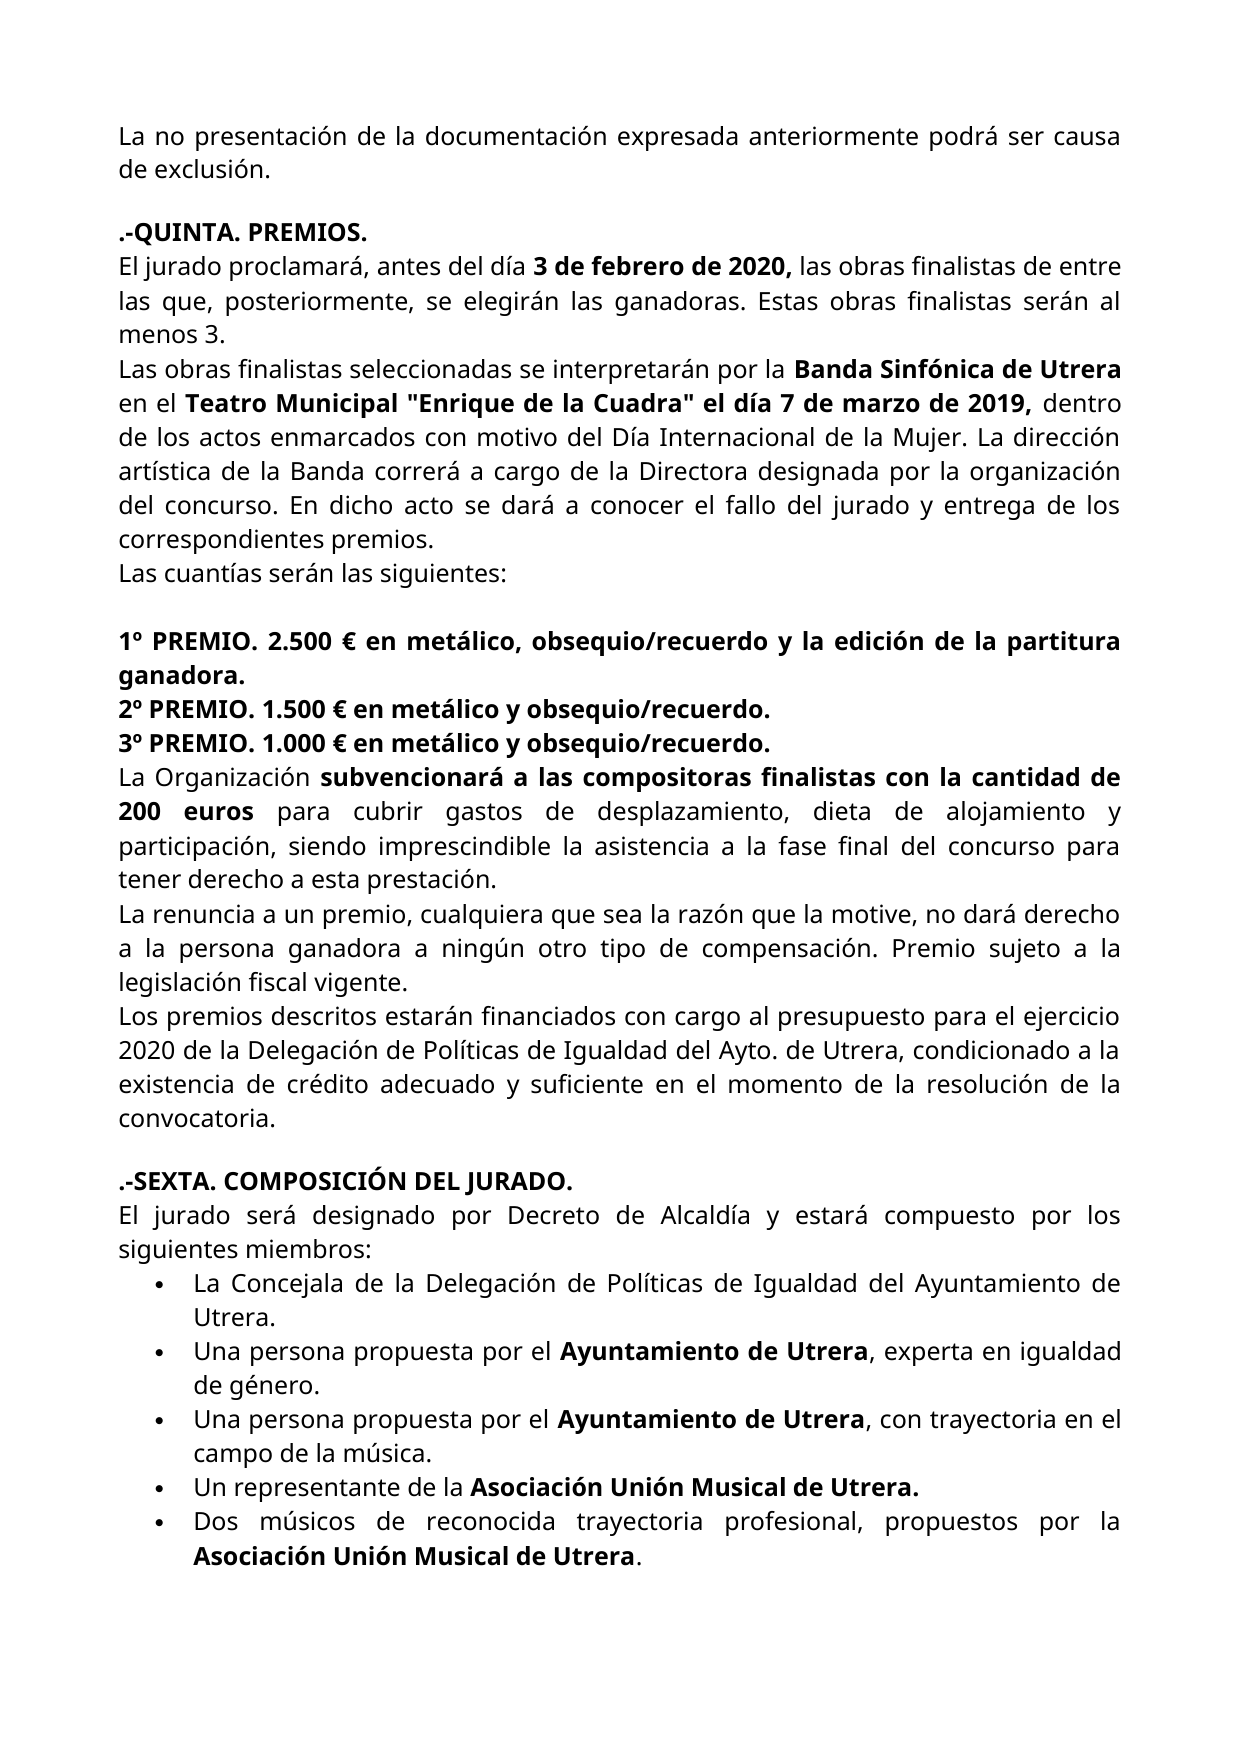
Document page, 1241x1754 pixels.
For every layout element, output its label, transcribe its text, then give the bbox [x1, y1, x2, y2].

text 2º PREMIO. 1.500 € en metálico y obsequio/recuerdo. [118, 692, 1122, 726]
text La Organización subvencionará a las compositoras finalistas con la cantidad de 200 euros para cubrir gastos de desplazamiento, dieta de alojamiento y participación, siendo imprescindible la asistencia a la fase final del concurso para tener derecho a esta prestación. [118, 760, 1122, 896]
list Una persona propuesta por el Ayuntamiento de Utrera, experta en igualdad de género. [156, 1334, 1122, 1402]
text La no presentación de la documentación expresada anteriormente podrá ser causa de exclusión. [118, 118, 1122, 186]
text 3º PREMIO. 1.000 € en metálico y obsequio/recuerdo. [118, 726, 1122, 760]
text .-SEXTA. COMPOSICIÓN DEL JURADO. [118, 1163, 1122, 1197]
text La renuncia a un premio, cualquiera que sea la razón que la motive, no dará derecho a la persona ganadora a ningún otro tipo de compensación. Premio sujeto a la legislación fiscal vigente. [118, 896, 1122, 998]
list La Concejala de la Delegación de Políticas de Igualdad del Ayuntamiento de Utrera. [156, 1266, 1122, 1334]
text 1º PREMIO. 2.500 € en metálico, obsequio/recuerdo y la edición de la partitura ganadora. [118, 624, 1122, 692]
list Dos músicos de reconocida trayectoria profesional, propuestos por la Asociación Unión Musical de Utrera. [156, 1504, 1122, 1572]
text Las cuantías serán las siguientes: [118, 556, 1122, 590]
text .-QUINTA. PREMIOS. [118, 215, 1122, 249]
text El jurado será designado por Decreto de Alcaldía y estará compuesto por los siguientes miembros: [118, 1197, 1122, 1266]
text Las obras finalistas seleccionadas se interpretarán por la Banda Sinfónica de Utrera en el Teatro Municipal "Enrique de la Cuadra" el día 7 de marzo de 2019, dentro de los actos enmarcados con motivo del Día Internacional de la Mujer. La dirección artística de la Banda correrá a cargo de la Directora designada por la organización del concurso. En dicho acto se dará a conocer el fallo del jurado y entrega de los correspondientes premios. [118, 351, 1122, 556]
list Una persona propuesta por el Ayuntamiento de Utrera, con trayectoria en el campo de la música. [156, 1402, 1122, 1470]
text Los premios descritos estarán financiados con cargo al presupuesto para el ejercicio 2020 de la Delegación de Políticas de Igualdad del Ayto. de Utrera, condicionado a la existencia de crédito adecuado y suficiente en el momento de la resolución de la convocatoria. [118, 998, 1122, 1135]
list Un representante de la Asociación Unión Musical de Utrera. [156, 1470, 1122, 1504]
text El jurado proclamará, antes del día 3 de febrero de 2020, las obras finalistas de entre las que, posteriormente, se elegirán las ganadoras. Estas obras finalistas serán al menos 3. [118, 249, 1122, 351]
